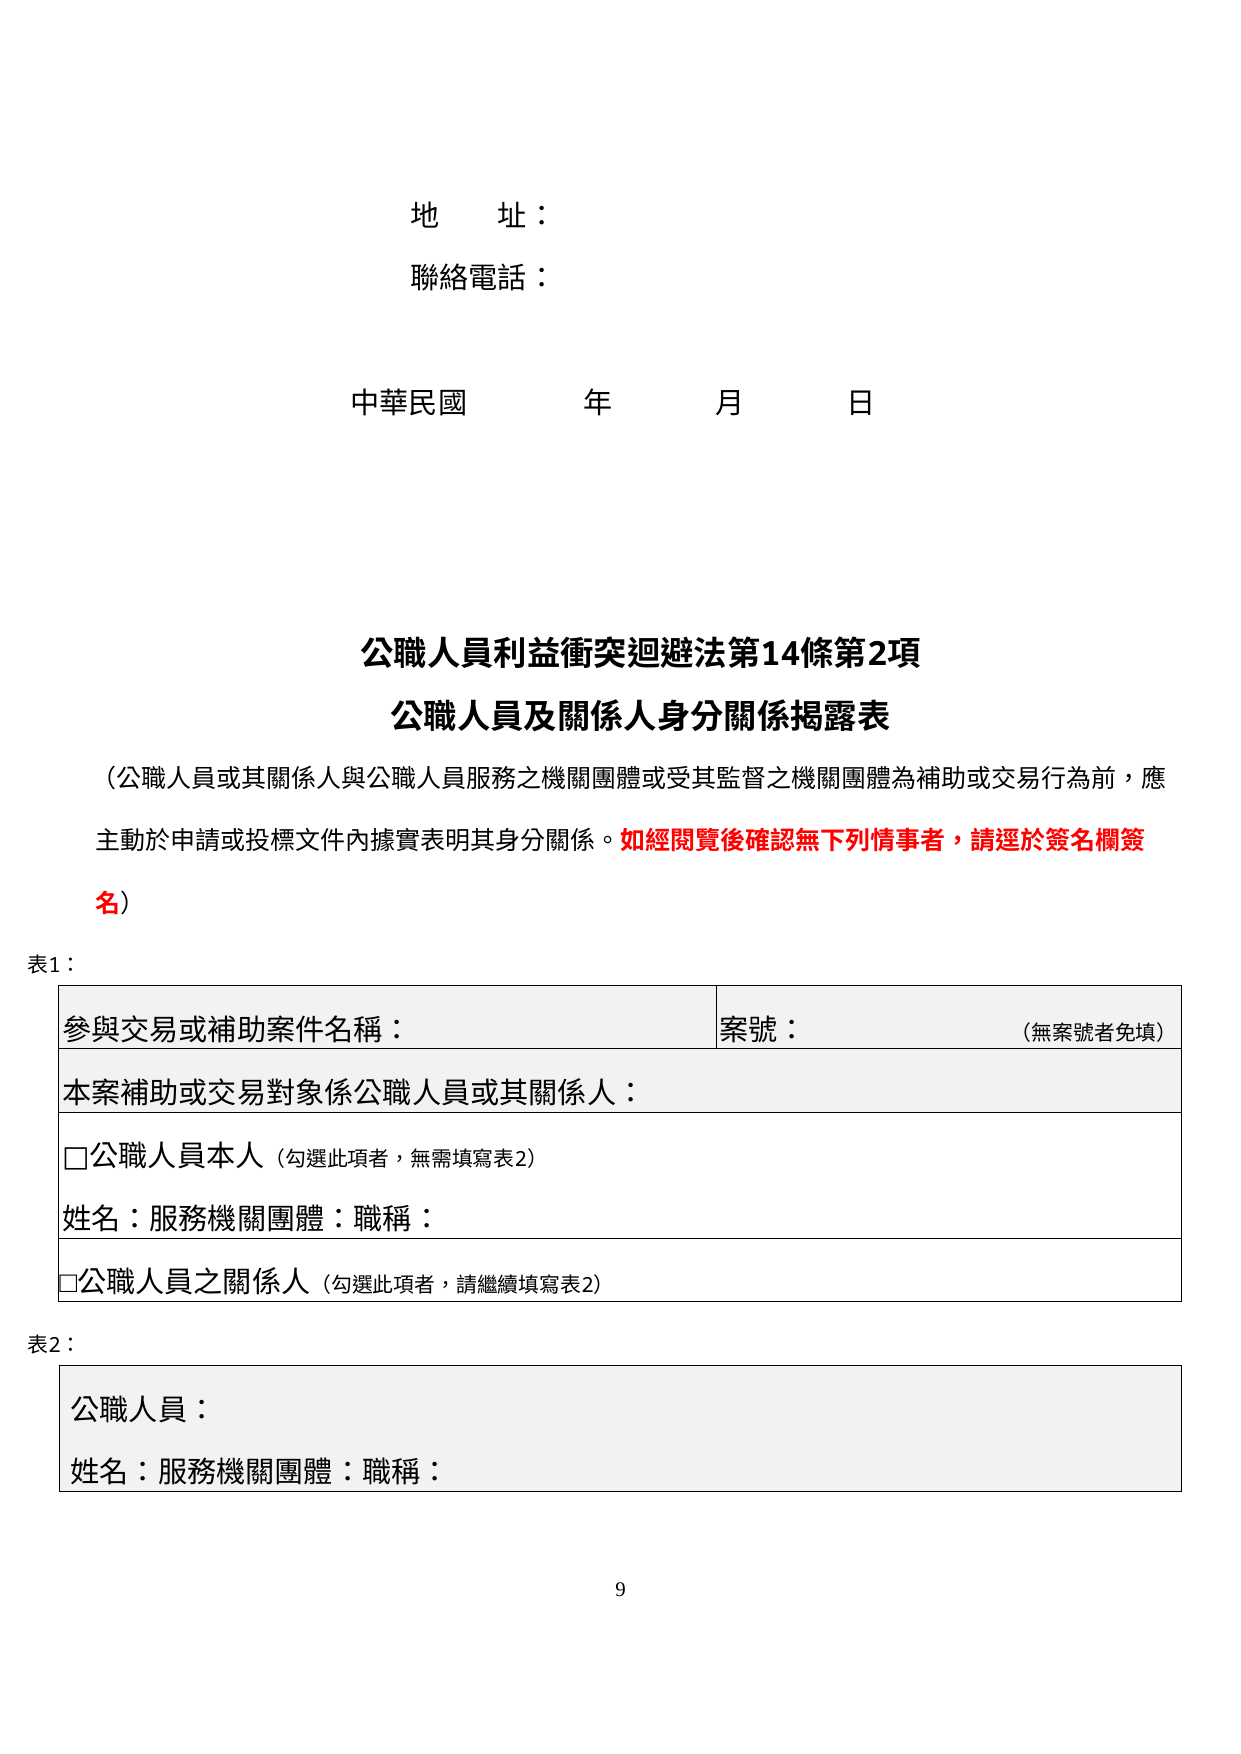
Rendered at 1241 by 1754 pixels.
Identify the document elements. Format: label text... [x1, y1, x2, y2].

table_header 參與交易或補助案件名稱： [59, 986, 716, 1048]
text 公職人員利益衝突迴避法第14條第2項 [27, 609, 1240, 672]
text 聯絡電話： [148, 234, 1092, 297]
text 表1： [27, 922, 1185, 984]
text 地 址： [148, 172, 1092, 234]
table_header 公職人員： 姓名：服務機關團體：職稱： [60, 1366, 1181, 1491]
table_header 案號： （無案號者免填） [717, 986, 1181, 1048]
text 公職人員及關係人身分關係揭露表 [27, 672, 1240, 734]
table_cell □公職人員之關係人（勾選此項者，請繼續填寫表2） [59, 1239, 1181, 1301]
text 中華民國 年 月 日 [148, 359, 1092, 422]
table_cell 本案補助或交易對象係公職人員或其關係人： [59, 1049, 1181, 1112]
table_cell □公職人員本人（勾選此項者，無需填寫表2） 姓名：服務機關團體：職稱： [59, 1113, 1181, 1238]
text （公職人員或其關係人與公職人員服務之機關團體或受其監督之機關團體為補助或交易行為前，應主動於申請或投標文件內據實表明其身分關係。如經閱覽後確認無下列情事者，請逕於簽名欄簽名） [91, 734, 1178, 922]
text 表2： [27, 1302, 1092, 1365]
